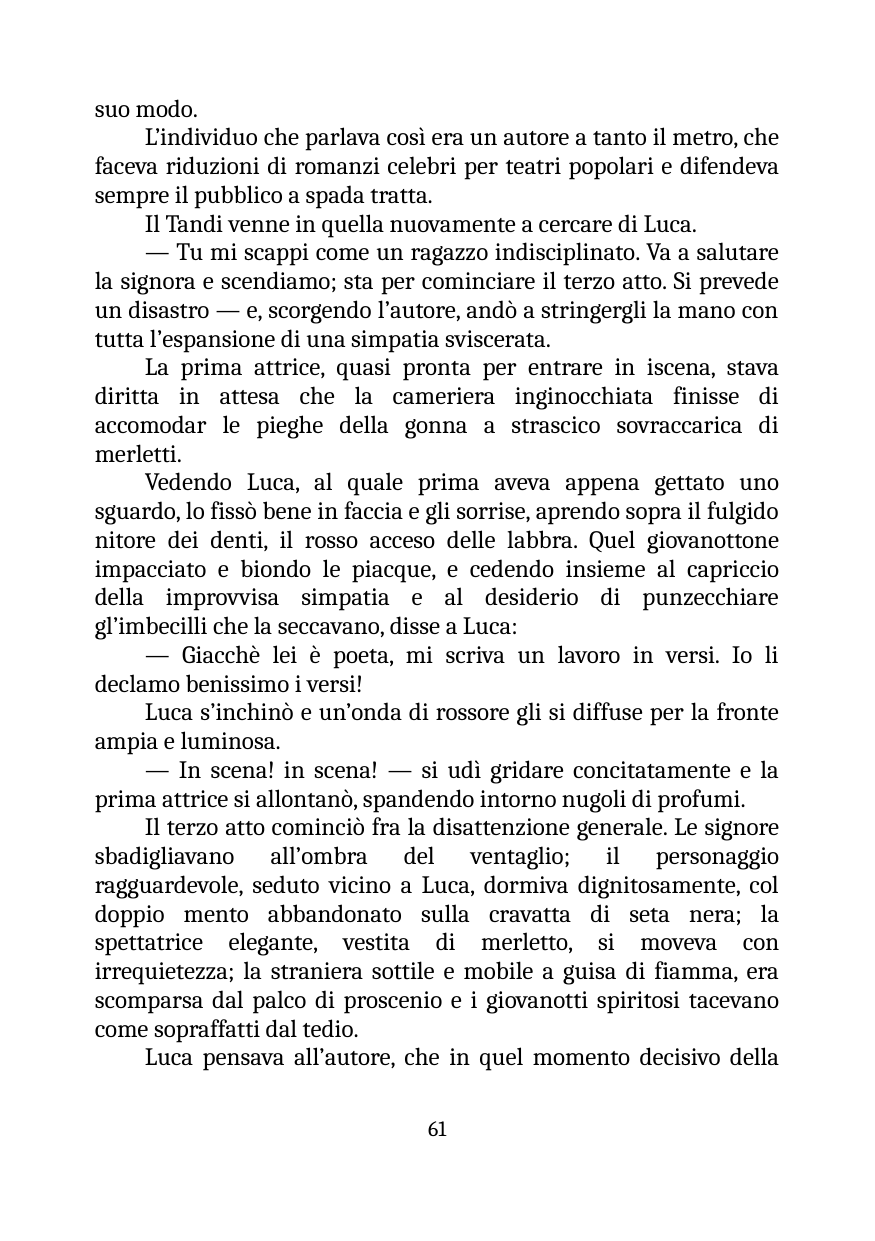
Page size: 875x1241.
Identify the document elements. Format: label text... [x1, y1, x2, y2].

text La prima attrice, quasi pronta per entrare in iscena, stava diritta in attesa che la cameriera inginocchiata finisse di accomodar le pieghe della gonna a strascico sovraccarica di merletti. [94, 353, 779, 468]
text Luca pensava all’autore, che in quel momento decisivo della [94, 1043, 779, 1072]
text Il terzo atto cominciò fra la disattenzione generale. Le signore sbadigliavano all’ombra del ventaglio; il personaggio ragguardevole, seduto vicino a Luca, dormiva dignitosamente, col doppio mento abbandonato sulla cravatta di seta nera; la spettatrice elegante, vestita di merletto, si moveva con irrequietezza; la straniera sottile e mobile a guisa di fiamma, era scomparsa dal palco di proscenio e i giovanotti spiritosi tacevano come sopraffatti dal tedio. [94, 813, 779, 1043]
text — Tu mi scappi come un ragazzo indisciplinato. Va a salutare la signora e scendiamo; sta per cominciare il terzo atto. Si prevede un disastro — e, scorgendo l’autore, andò a stringergli la mano con tutta l’espansione di una simpatia sviscerata. [94, 238, 779, 353]
text — Giacchè lei è poeta, mi scriva un lavoro in versi. Io li declamo benissimo i versi! [94, 641, 779, 698]
text — In scena! in scena! — si udì gridare concitatamente e la prima attrice si allontanò, spandendo intorno nugoli di profumi. [94, 756, 779, 813]
text suo modo. [94, 94, 779, 123]
text Vedendo Luca, al quale prima aveva appena gettato uno sguardo, lo fissò bene in faccia e gli sorrise, aprendo sopra il fulgido nitore dei denti, il rosso acceso delle labbra. Quel giovanottone impacciato e biondo le piacque, e cedendo insieme al capriccio della improvvisa simpatia e al desiderio di punzecchiare gl’imbecilli che la seccavano, disse a Luca: [94, 468, 779, 641]
text Luca s’inchinò e un’onda di rossore gli si diffuse per la fronte ampia e luminosa. [94, 698, 779, 756]
text Il Tandi venne in quella nuovamente a cercare di Luca. [94, 209, 779, 238]
text L’individuo che parlava così era un autore a tanto il metro, che faceva riduzioni di romanzi celebri per teatri popolari e difendeva sempre il pubblico a spada tratta. [94, 123, 779, 209]
